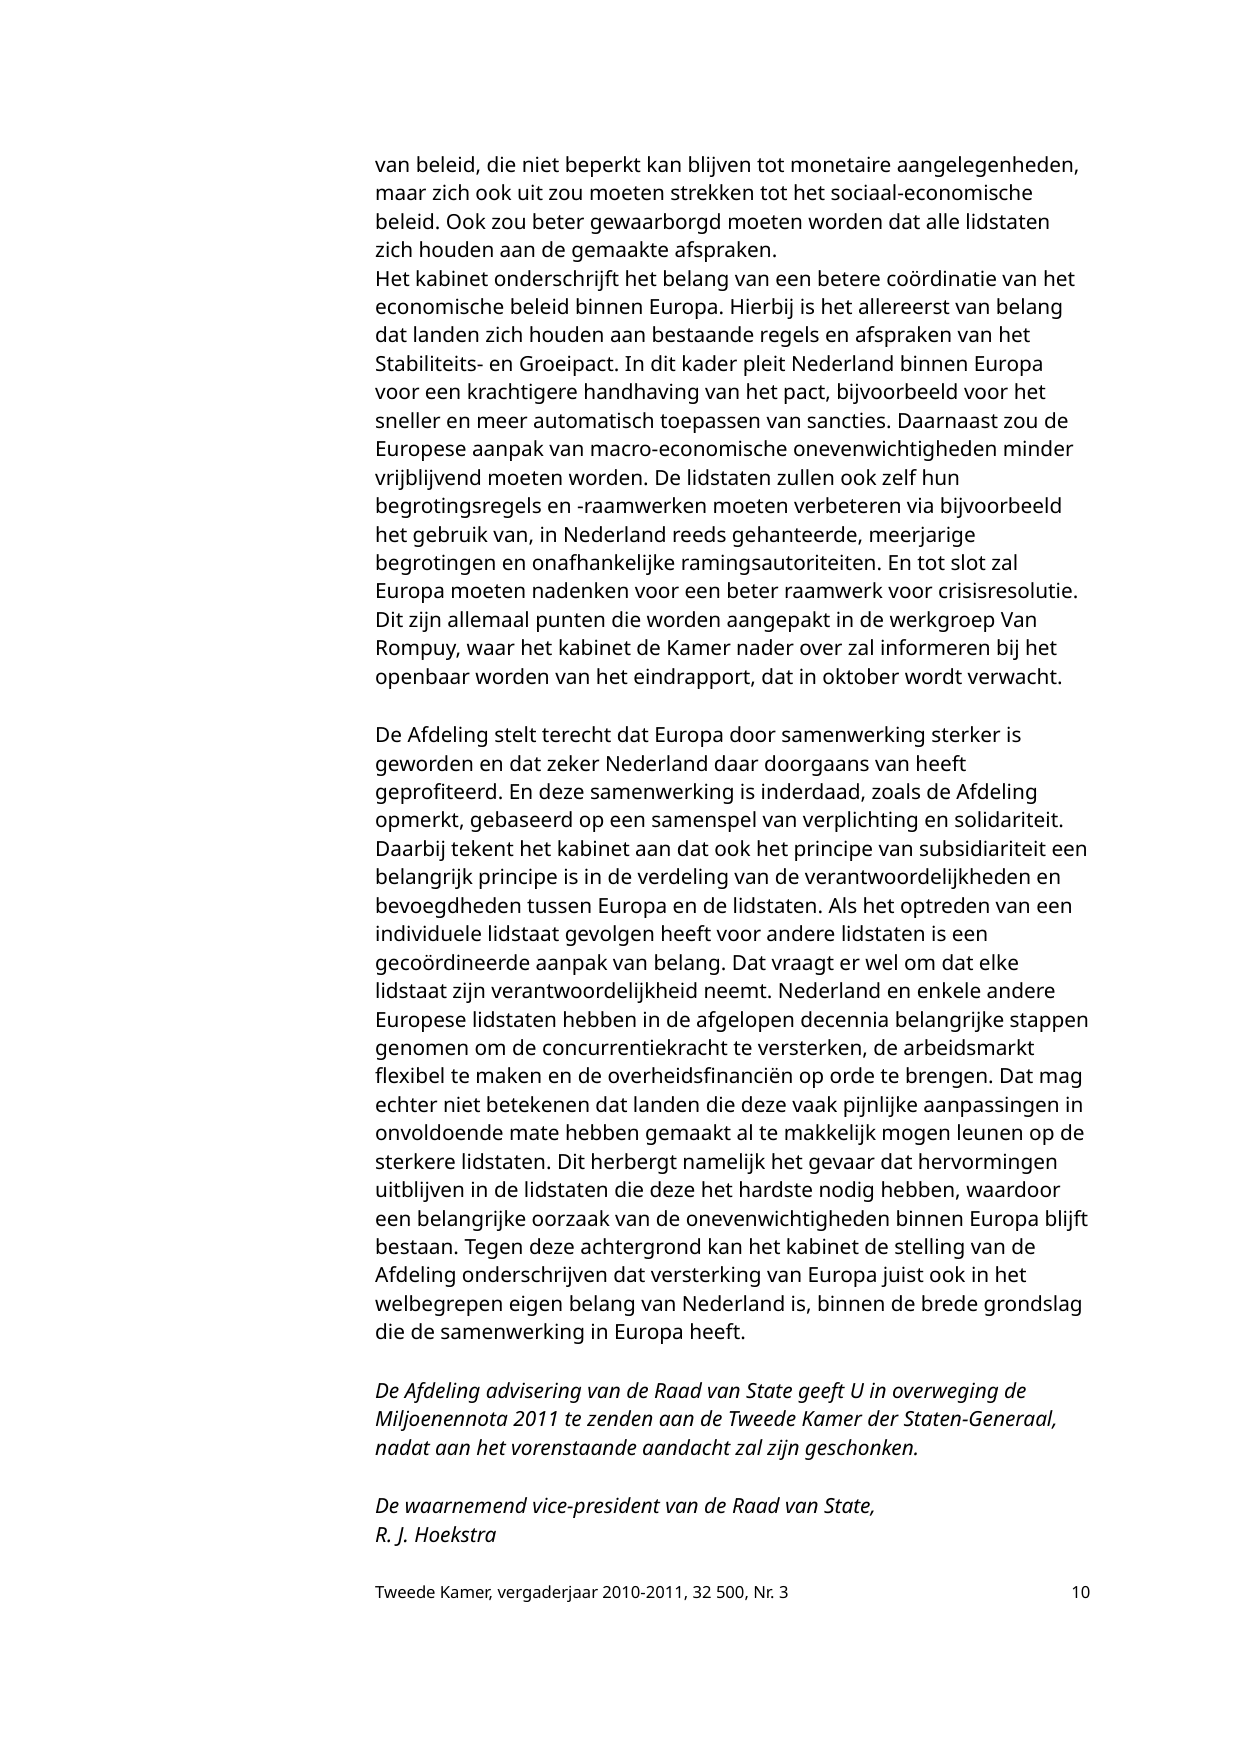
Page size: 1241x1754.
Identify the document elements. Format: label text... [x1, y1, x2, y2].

text In het advies van de Raad van 12 september 2007 inzake het mandaat van de Intergouvernementele Conferentie ter herziening van het Verdrag betreffende de Europese Unie en het Verdrag tot oprichting van de Europese Gemeenschap (Kamerstukken II 2007/08, 31 091, nr. 4) merkte de Raad onder andere op: «Voor Nederland geldt in het bijzonder dat de economische afhankelijkheid van Europa groot is. De Nederlandse economie heeft een open karakter. Nederland heeft een kleine thuismarkt en is voor economische groei sterk afhankelijk van de ontwikkelingen in andere (vooral de omringende) landen. Nederland is voor ongeveer tweederde van het Bruto Binnenlands Product afhankelijk van export, waarvan ongeveer 80% binnen Europa (in het bijzonder Duitsland). De ruimte om zelfstandig een concurrentievoorsprong op te bouwen en te behouden, wordt steeds kleiner. […] De EU geeft Nederland toegang tot Europa onder vooraf kenbare voorwaarden, alsook tot de rest van de wereld (via de World Trade Organization en via de vele handels- en associatieakkoorden van de EU). In de komende periode zal deze trend van internationalisering zich voortzetten als gevolg van handelsliberalisering en technische ontwikkelingen.». [375, 1111, 1090, 1566]
subtitle 3. Nederland en Europa [375, 345, 1090, 376]
text De Afdeling meent dat elk kabinet, nu en in de toekomst, zich er rekenschap van zal moeten geven dat de EU geen bedreiging van de nationale staat is, maar een samenwerkingsverband dat het optreden van Nederland in een open wereld beschermt en versterkt. Zij meent dat dit naar de burgers overtuigend zichtbaar zal moeten worden gemaakt. [375, 150, 1090, 292]
text De Nederlandse economie is sterk verweven met de Europese economie en ook onlosmakelijk verbonden met de wereldeconomie. De Afdeling merkt terecht op dat de kredietcrisis en de Europese schuldencrisis de internationale vervlechting en de lotsverbondenheid tussen economieën, zowel binnen Europa als binnen de wereld, pijnlijk duidelijk illustreren. Nederland is geraakt door de financiële crisis in de VS en kon zich niet veroorloven lijdzaam toe te zien toen de overheidsfinanciën in Griekenland fors verslechterden waardoor het vertrouwen in de euro onder druk kwam te staan en de financiële stabiliteit van het eurogebied in gevaar kwam. De Afdeling stelt hierbij dat het waarborgen van de stabiliteit van de Economische en Monetaire Unie vraagt om coördinatie van beleid, die niet beperkt kan blijven tot monetaire aangelegenheden, maar zich ook uit zou moeten strekken tot het sociaal-economische beleid. Ook zou beter gewaarborgd moeten worden dat alle lidstaten zich houden aan de gemaakte afspraken. [375, 391, 1090, 817]
text Het kabinet onderschrijft het belang van een betere coördinatie van het economische beleid binnen Europa. Hierbij is het allereerst van belang dat landen zich houden aan bestaande regels en afspraken van het Stabiliteits- en Groeipact. In dit kader pleit Nederland binnen Europa voor een krachtigere handhaving van het pact, bijvoorbeeld voor het sneller en meer automatisch toepassen van sancties. Daarnaast zou de Europese aanpak van macro-economische onevenwichtigheden minder vrijblijvend moeten worden. De lidstaten zullen ook zelf hun begrotingsregels en -raamwerken moeten verbeteren via bijvoorbeeld het gebruik van, in Nederland reeds gehanteerde, meerjarige begrotingen en onafhankelijke ramingsautoriteiten. En tot slot zal Europa moeten nadenken voor een beter raamwerk voor crisisresolutie. Dit zijn allemaal punten die worden aangepakt in de werkgroep Van Rompuy, waar het kabinet de Kamer nader over zal informeren bij het openbaar worden van het eindrapport, dat in oktober wordt verwacht. [375, 817, 1090, 1102]
